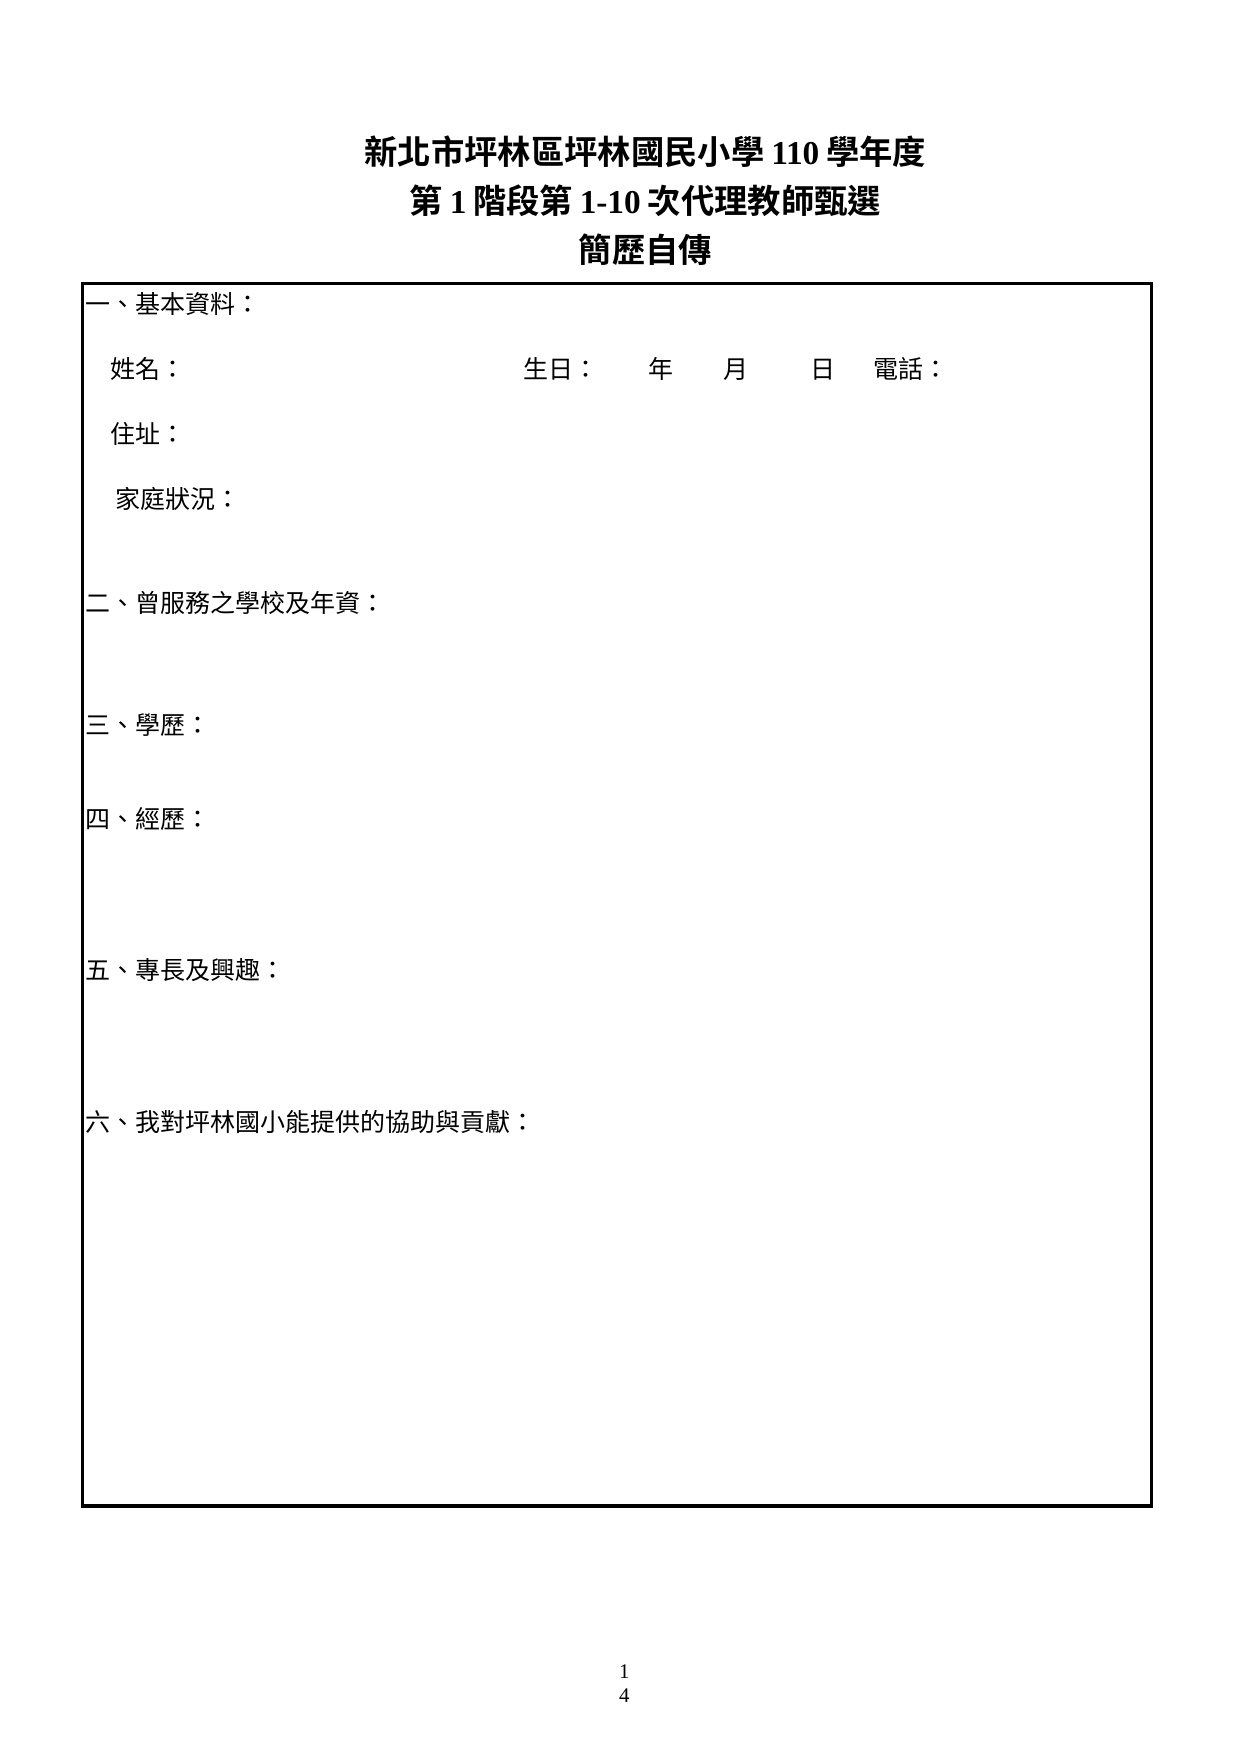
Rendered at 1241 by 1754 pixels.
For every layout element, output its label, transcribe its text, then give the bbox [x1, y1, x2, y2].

table_header 一、基本資料： 姓名： 生日： 年 月 日 電話： 住址： 家庭狀況： 二、曾服務之學校及年資： 三、學歷： 四、經歷： 五、專長及興趣： 六、我對坪林國小能提供的協助與貢獻： [84, 285, 1150, 1504]
text 第1階段第1-10次代理教師甄選 [83, 184, 1157, 221]
text 新北市坪林區坪林國民小學110學年度 [83, 136, 1157, 172]
text 簡歷自傳 [83, 233, 1157, 269]
